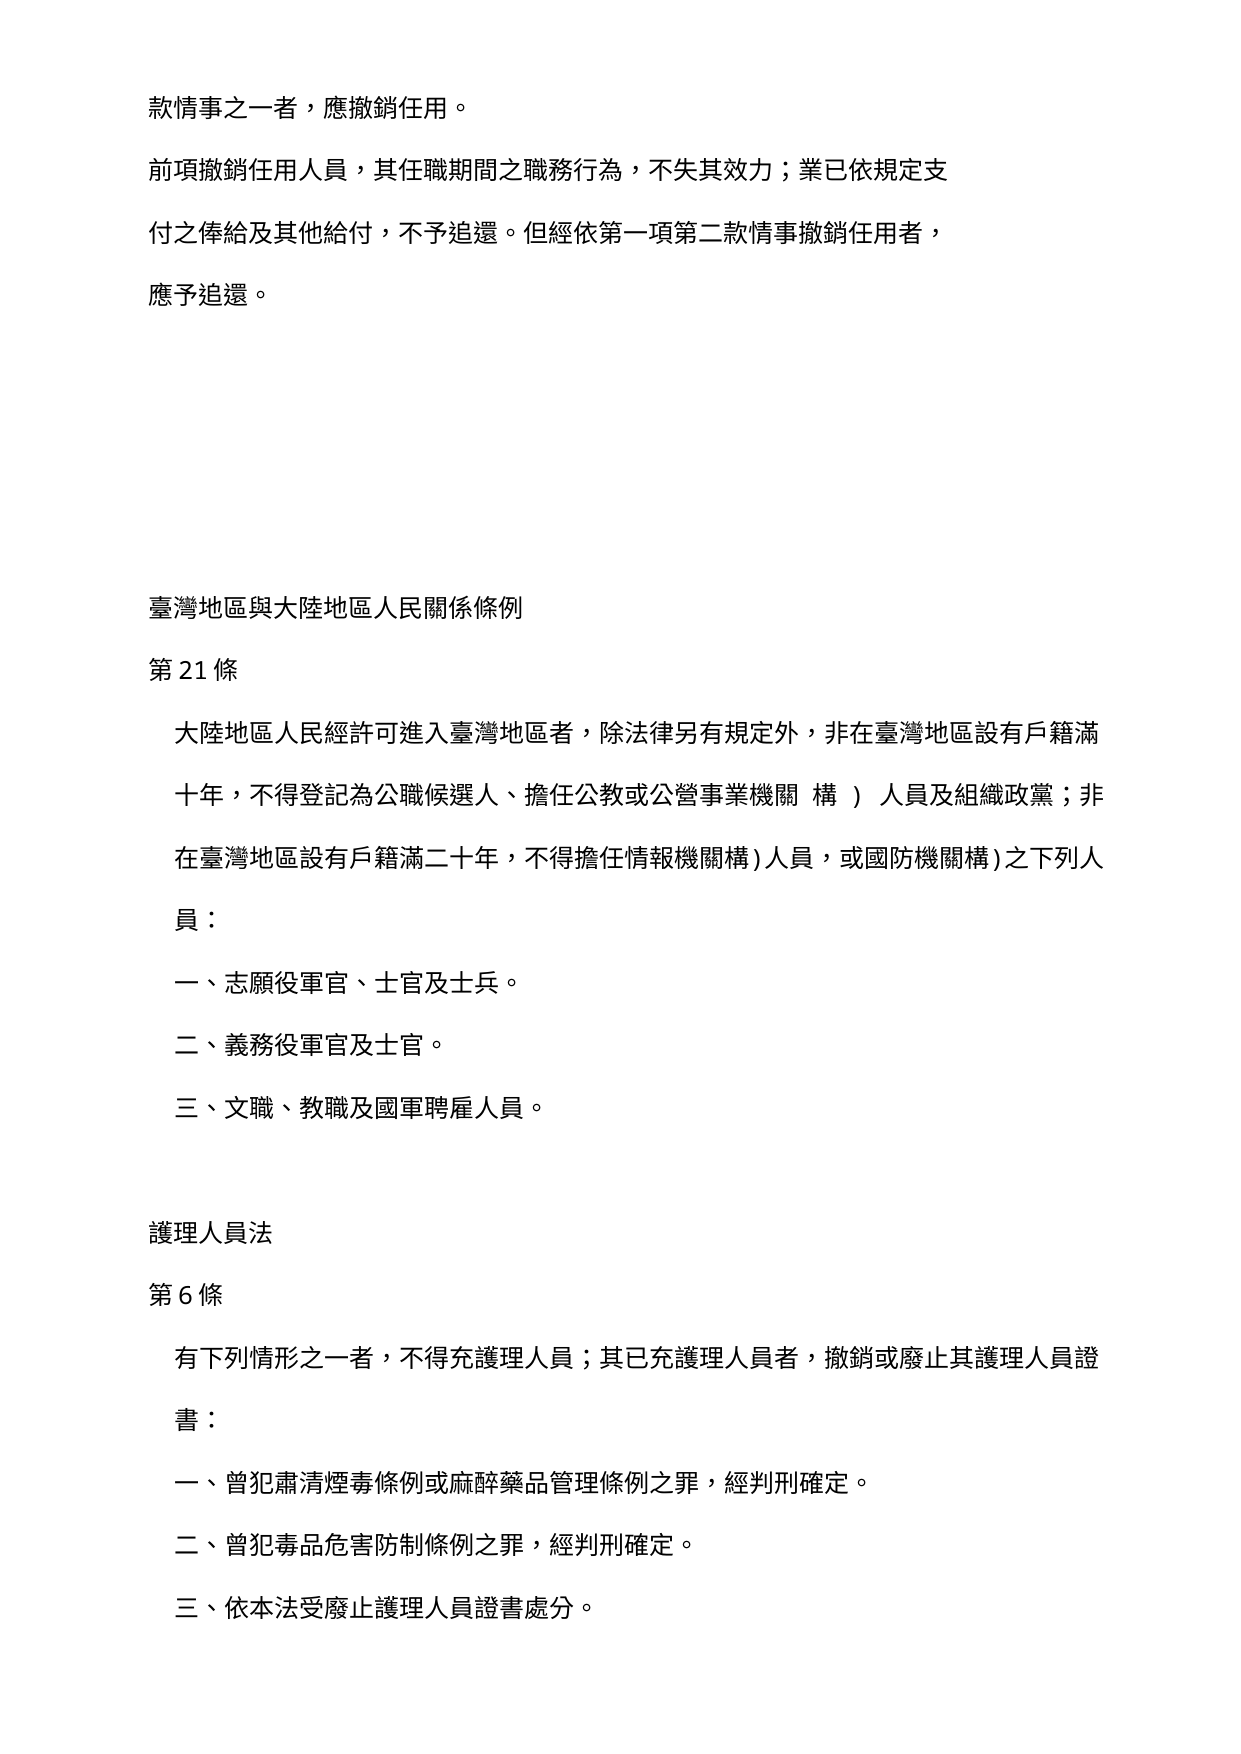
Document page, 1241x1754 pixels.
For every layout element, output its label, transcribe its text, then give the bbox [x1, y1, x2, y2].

text 付之俸給及其他給付，不予追還。但經依第一項第二款情事撤銷任用者， [148, 189, 1122, 252]
text 第21條 [148, 627, 1122, 689]
text 有下列情形之一者，不得充護理人員；其已充護理人員者，撤銷或廢止其護理人員證書： [174, 1314, 1122, 1439]
text 護理人員法 [148, 1189, 1122, 1252]
text 前項撤銷任用人員，其任職期間之職務行為，不失其效力；業已依規定支 [148, 127, 1122, 189]
text 臺灣地區與大陸地區人民關係條例 [148, 564, 1122, 627]
text 二、義務役軍官及士官。 [174, 1002, 1122, 1064]
text 第6條 [148, 1252, 1122, 1314]
text 大陸地區人民經許可進入臺灣地區者，除法律另有規定外，非在臺灣地區設有戶籍滿十年，不得登記為公職候選人、擔任公教或公營事業機關 構 ) 人員及組織政黨；非在臺灣地區設有戶籍滿二十年，不得擔任情報機關構)人員，或國防機關構)之下列人員： [174, 689, 1122, 939]
text 三、文職、教職及國軍聘雇人員。 [174, 1064, 1122, 1127]
text 三、依本法受廢止護理人員證書處分。 [174, 1564, 1122, 1627]
text 應予追還。 [148, 252, 1122, 314]
text 款情事之一者，應撤銷任用。 [148, 64, 1122, 127]
text 二、曾犯毒品危害防制條例之罪，經判刑確定。 [174, 1502, 1122, 1564]
text 一、曾犯肅清煙毒條例或麻醉藥品管理條例之罪，經判刑確定。 [174, 1439, 1122, 1502]
text 一、志願役軍官、士官及士兵。 [174, 939, 1122, 1002]
